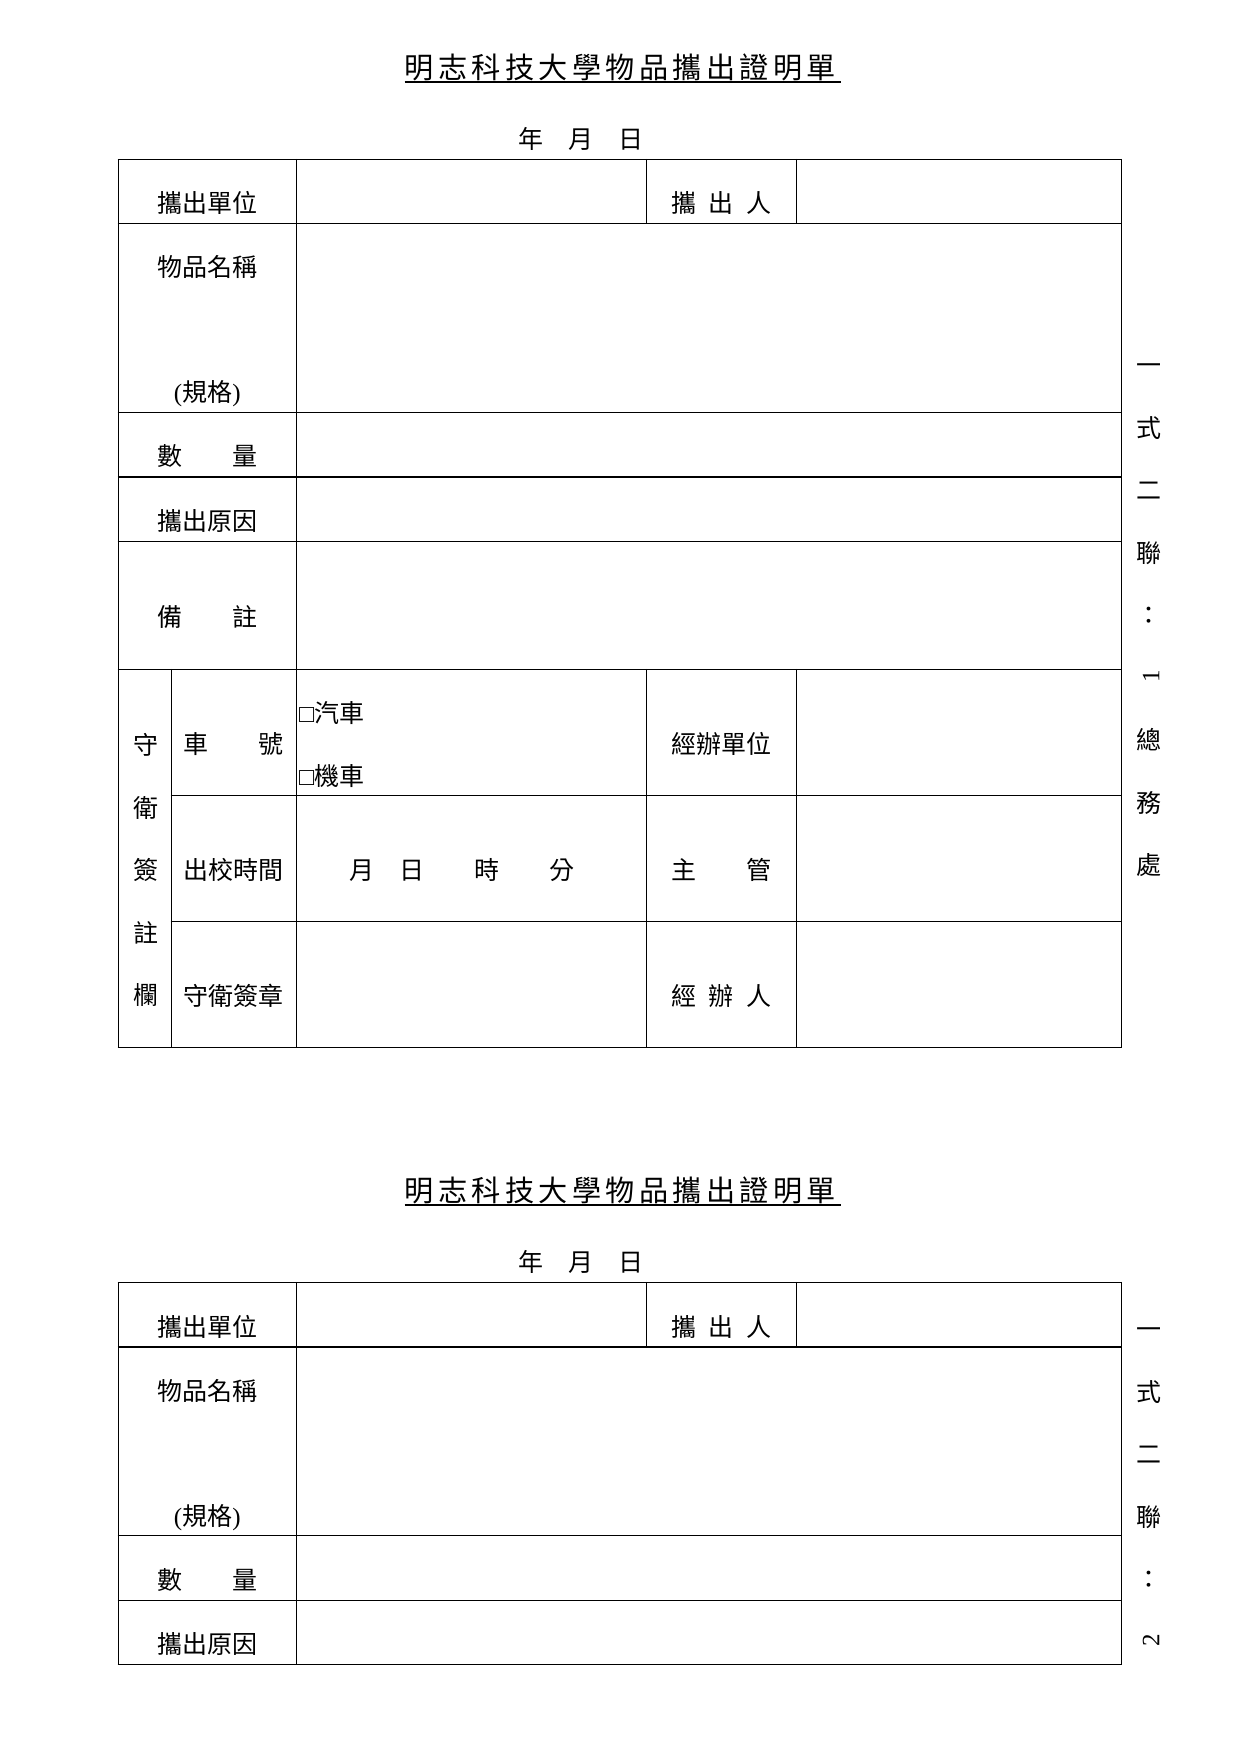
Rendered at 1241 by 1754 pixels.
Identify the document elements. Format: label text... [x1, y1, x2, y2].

table_cell 備 註 [119, 542, 296, 669]
text 明志科技大學物品攜出證明單 [118, 1168, 1122, 1210]
table_cell [297, 922, 646, 1047]
table_header 攜 出 人 [647, 1283, 796, 1346]
text 年 月 日 [118, 1219, 1122, 1282]
table_cell [797, 670, 1121, 795]
table_cell 經辦單位 [647, 670, 796, 795]
table_cell 守衛簽註欄 [119, 670, 171, 1047]
table_cell 數 量 [119, 413, 296, 476]
text 明志科技大學物品攜出證明單 [118, 44, 1122, 87]
table_cell 經 辦 人 [647, 922, 796, 1047]
table_header [297, 160, 646, 223]
table_cell 物品名稱 (規格) [119, 224, 296, 412]
table_header 一式二聯：2 [1122, 1282, 1196, 1664]
table_cell [297, 542, 1121, 669]
table_cell 主 管 [647, 796, 796, 921]
table_cell [297, 478, 1121, 541]
table_cell 出校時間 [172, 796, 296, 921]
table_cell 守衛簽章 [172, 922, 296, 1047]
table_header [797, 160, 1121, 223]
table_cell 車 號 [172, 670, 296, 795]
table_cell [297, 1536, 1121, 1599]
table_cell 攜出原因 [119, 478, 296, 541]
table_cell 攜出原因 [119, 1601, 296, 1664]
text 年 月 日 [118, 96, 1122, 159]
table_cell [297, 413, 1121, 476]
table_cell □汽車 □機車 [297, 670, 646, 795]
table_cell [297, 1348, 1121, 1535]
table_cell [797, 922, 1121, 1047]
table_header 攜 出 人 [647, 160, 796, 223]
table_cell [797, 796, 1121, 921]
table_cell 物品名稱 (規格) [119, 1348, 296, 1535]
table_cell [297, 224, 1121, 412]
table_header 攜出單位 [119, 1283, 296, 1346]
table_cell 月 日 時 分 [297, 796, 646, 921]
table_cell [297, 1601, 1121, 1664]
table_header [297, 1283, 646, 1346]
table_header [797, 1283, 1121, 1346]
table_cell 數 量 [119, 1536, 296, 1599]
table_header 攜出單位 [119, 160, 296, 223]
table_header 一式二聯：1總務處 [1122, 159, 1196, 1047]
